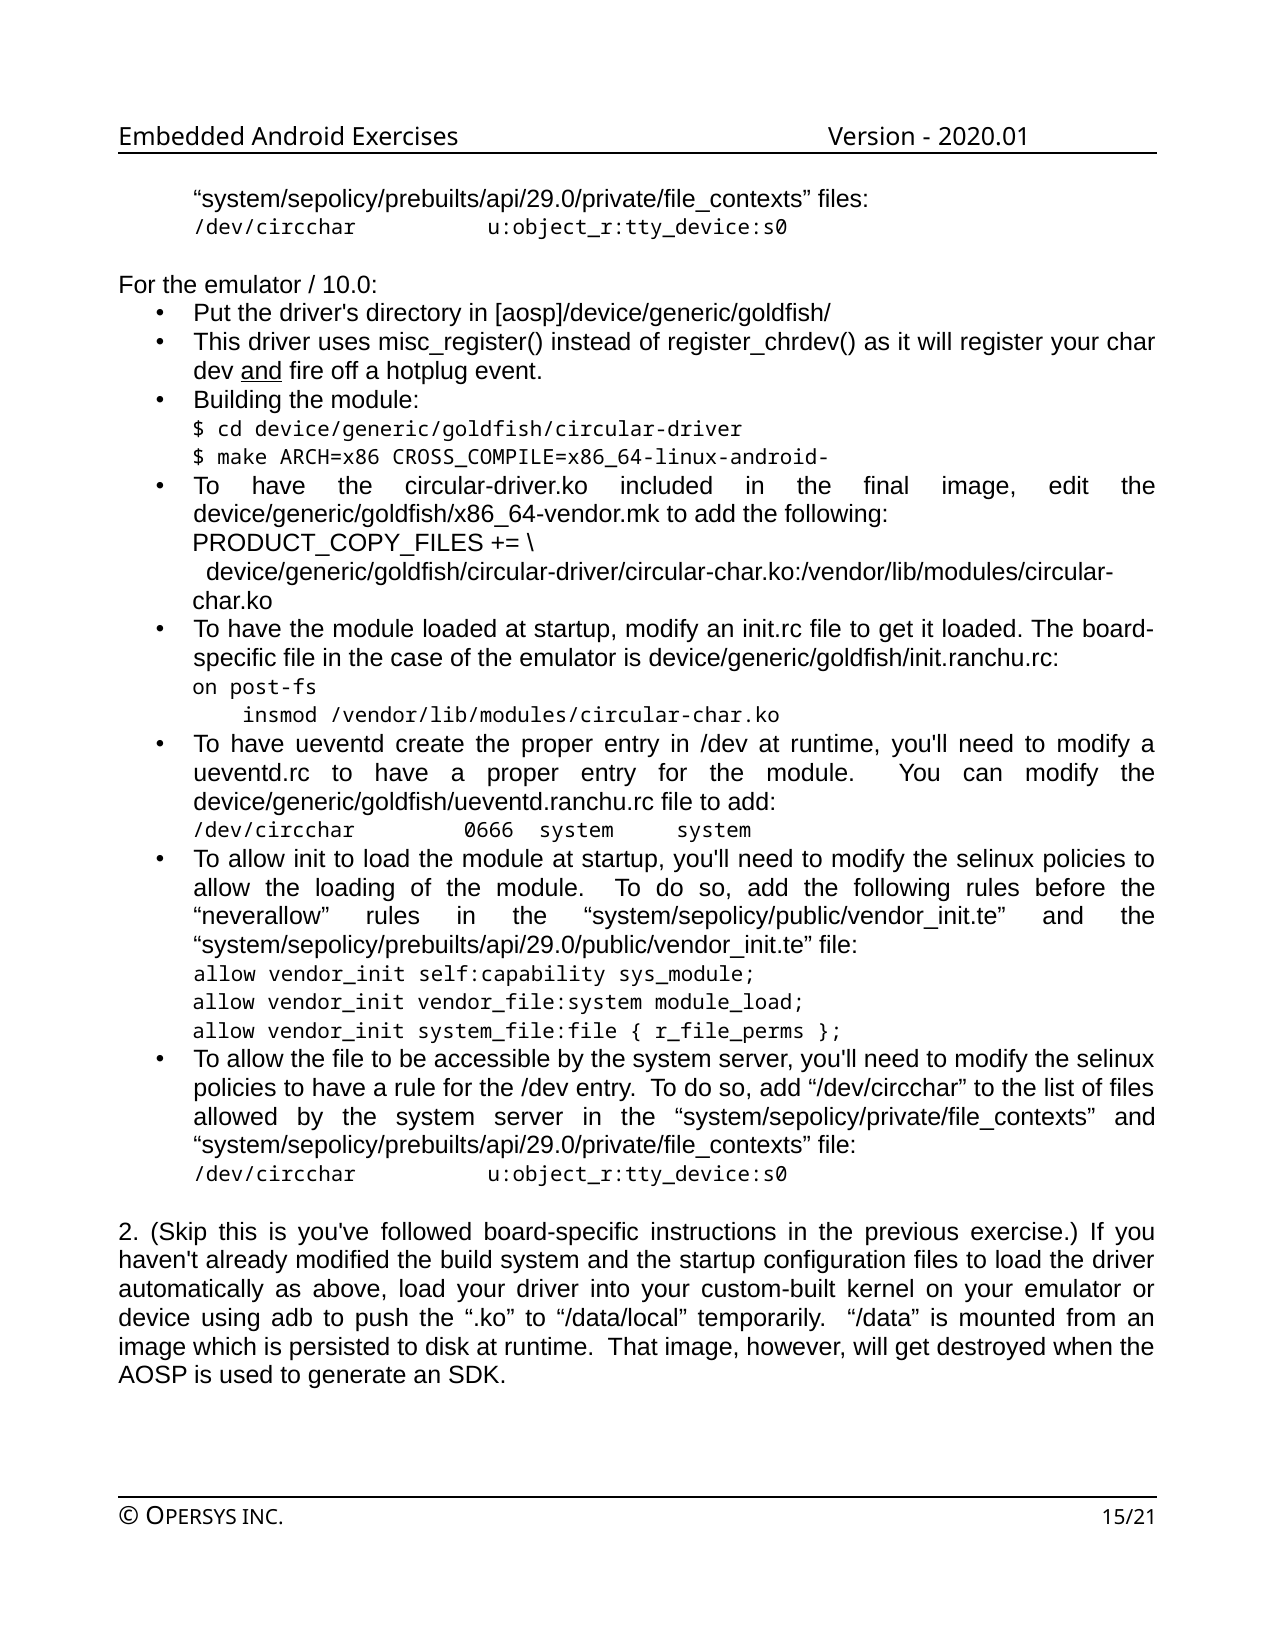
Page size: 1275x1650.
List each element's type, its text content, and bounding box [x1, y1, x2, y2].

list Building the module: [156, 385, 1157, 414]
text $ make ARCH=x86 CROSS_COMPILE=x86_64-linux-android- [192, 442, 1157, 471]
list allow vendor_init self:capability sys_module; [156, 959, 1157, 987]
text allow vendor_init vendor_file:system module_load; [192, 987, 1157, 1016]
text $ cd device/generic/goldfish/circular-driver [192, 414, 1157, 442]
list To have the circular-driver.ko included in the final image, edit the device/generic/goldfish/x86_64-vendor.mk to add the following: [156, 471, 1157, 528]
text For the emulator / 10.0: [118, 270, 1157, 298]
list To allow the file to be accessible by the system server, you'll need to modify the selinux policies to have a rule for the /dev entry. To do so, add “/dev/circchar” to the list of files allowed by the system server in the “system/sepolicy/private/file_contexts” and “system/sepolicy/prebuilts/api/29.0/private/file_contexts” file: [156, 1044, 1157, 1159]
list /dev/circchar u:object_r:tty_device:s0 [156, 1159, 1157, 1188]
list This driver uses misc_register() instead of register_chrdev() as it will register your char dev and fire off a hotplug event. [156, 327, 1157, 385]
text 2. (Skip this is you've followed board-specific instructions in the previous exercise.) If you haven't already modified the build system and the startup configuration files to load the driver automatically as above, load your driver into your custom-built kernel on your emulator or device using adb to push the “.ko” to “/data/local” temporarily. “/data” is mounted from an image which is persisted to disk at runtime. That image, however, will get destroyed when the AOSP is used to generate an SDK. [118, 1216, 1157, 1389]
text PRODUCT_COPY_FILES += \ [192, 528, 1157, 557]
list To have ueventd create the proper entry in /dev at runtime, you'll need to modify a ueventd.rc to have a proper entry for the module. You can modify the device/generic/goldfish/ueventd.ranchu.rc file to add: [156, 729, 1157, 815]
list /dev/circchar u:object_r:tty_device:s0 [156, 212, 1157, 241]
text insmod /vendor/lib/modules/circular-char.ko [192, 701, 1157, 729]
text on post-fs [192, 672, 1157, 701]
list “system/sepolicy/prebuilts/api/29.0/private/file_contexts” files: [156, 184, 1157, 212]
list To have the module loaded at startup, modify an init.rc file to get it loaded. The board-specific file in the case of the emulator is device/generic/goldfish/init.ranchu.rc: [156, 614, 1157, 672]
text allow vendor_init system_file:file { r_file_perms }; [192, 1016, 1157, 1044]
list Put the driver's directory in [aosp]/device/generic/goldfish/ [156, 298, 1157, 327]
list To allow init to load the module at startup, you'll need to modify the selinux policies to allow the loading of the module. To do so, add the following rules before the “neverallow” rules in the “system/sepolicy/public/vendor_init.te” and the “system/sepolicy/prebuilts/api/29.0/public/vendor_init.te” file: [156, 844, 1157, 959]
text /dev/circchar 0666 system system [192, 815, 1157, 844]
text device/generic/goldfish/circular-driver/circular-char.ko:/vendor/lib/modules/circular-char.ko [192, 557, 1157, 614]
